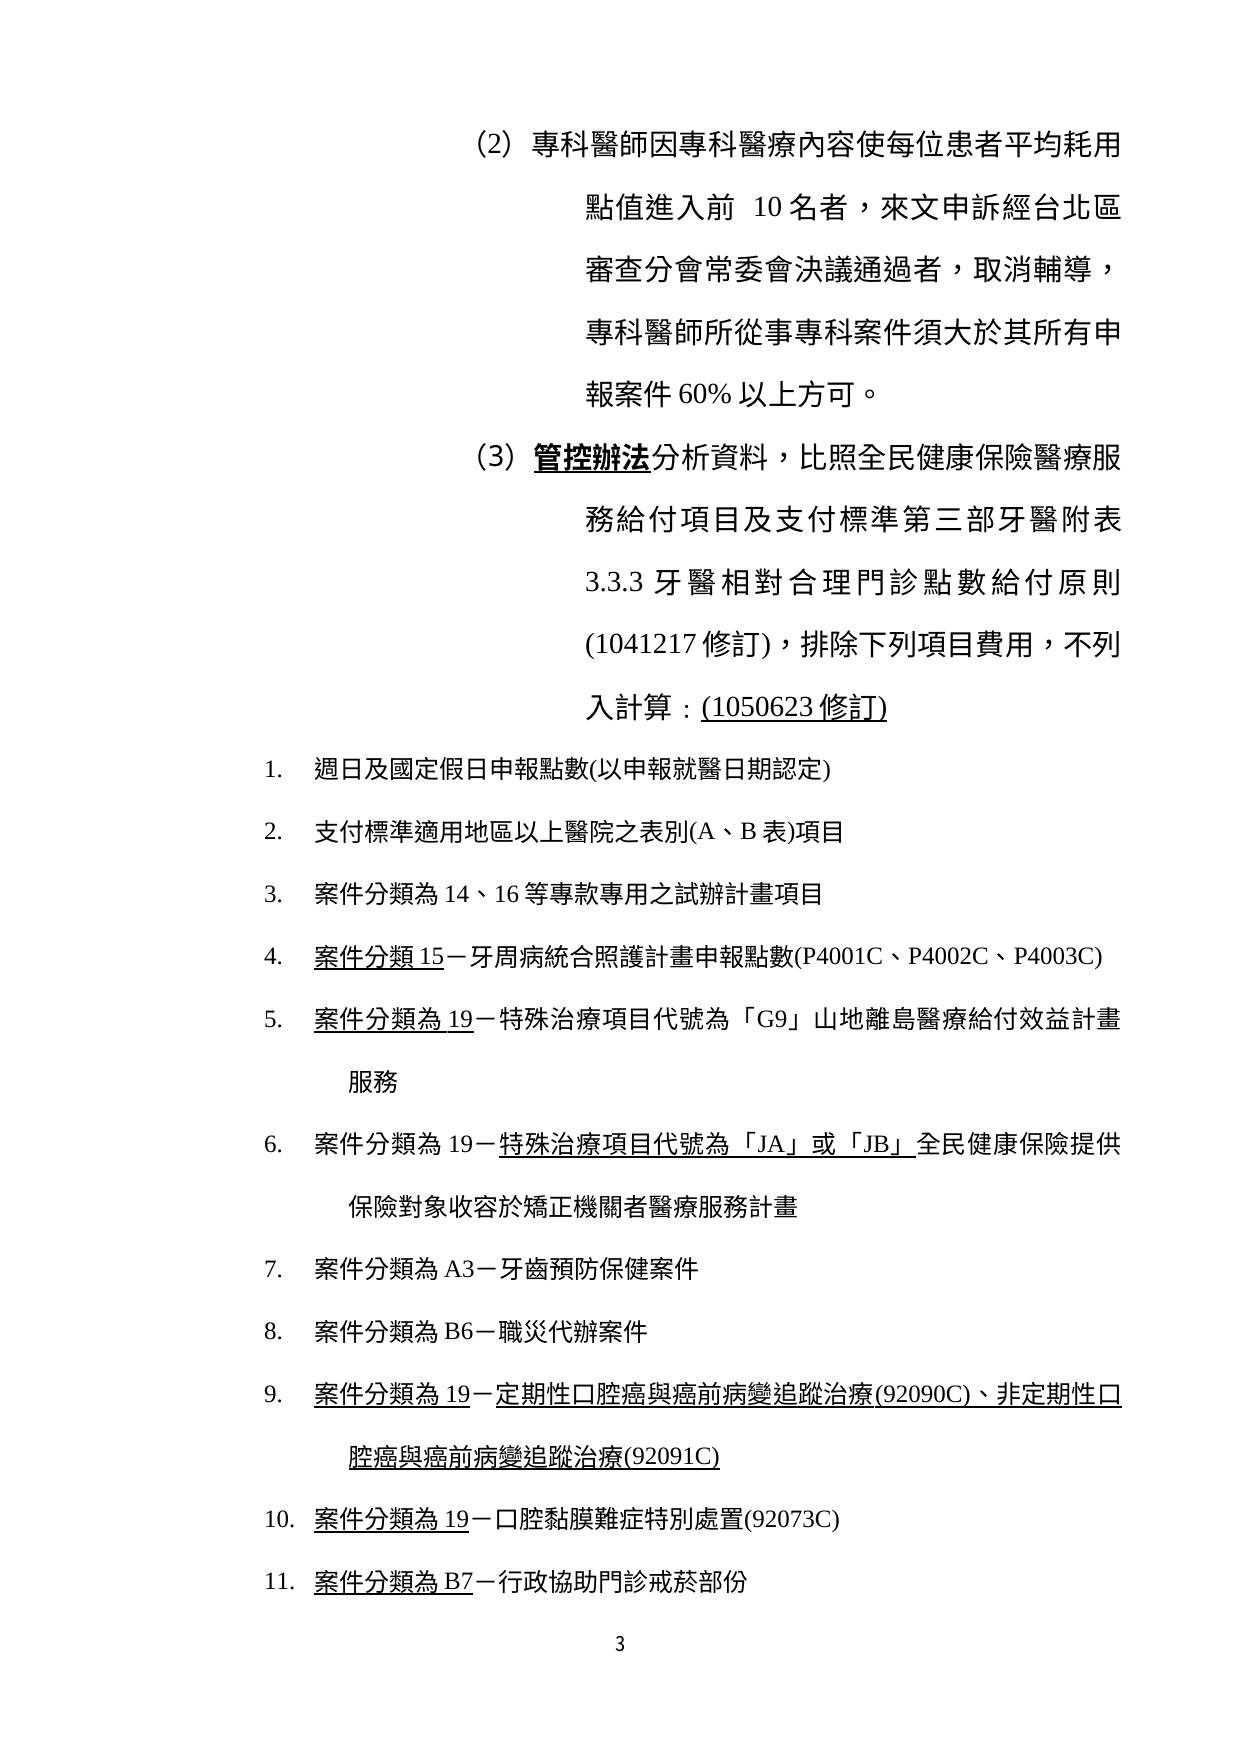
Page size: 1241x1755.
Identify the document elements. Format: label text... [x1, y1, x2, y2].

list 案件分類為19－特殊治療項目代號為「G9」山地離島醫療給付效益計畫服務 [264, 976, 1122, 1101]
list 案件分類15－牙周病統合照護計畫申報點數(P4001C、P4002C、P4003C) [264, 914, 1122, 976]
list 管控辦法分析資料，比照全民健康保險醫療服務給付項目及支付標準第三部牙醫附表3.3.3牙醫相對合理門診點數給付原則(1041217修訂)，排除下列項目費用，不列入計算﹕(1050623修訂) [458, 414, 1122, 726]
list 週日及國定假日申報點數(以申報就醫日期認定) [264, 726, 1122, 789]
list 案件分類為19－口腔黏膜難症特別處置(92073C) [264, 1476, 1122, 1539]
list 案件分類為B6－職災代辦案件 [264, 1289, 1122, 1351]
list 案件分類為B7－行政協助門診戒菸部份 [264, 1539, 1122, 1601]
list 案件分類為A3－牙齒預防保健案件 [264, 1226, 1122, 1289]
list 專科醫師因專科醫療內容使每位患者平均耗用點值進入前 10名者，來文申訴經台北區審查分會常委會決議通過者，取消輔導，專科醫師所從事專科案件須大於其所有申報案件60% 以上方可。 [458, 101, 1122, 414]
list 支付標準適用地區以上醫院之表別(A、B表)項目 [264, 789, 1122, 851]
list 案件分類為19－特殊治療項目代號為「JA」或「JB」全民健康保險提供保險對象收容於矯正機關者醫療服務計畫 [264, 1101, 1122, 1226]
list 案件分類為19－定期性口腔癌與癌前病變追蹤治療(92090C)、非定期性口腔癌與癌前病變追蹤治療(92091C) [264, 1351, 1122, 1476]
list 案件分類為14、16等專款專用之試辦計畫項目 [264, 851, 1122, 914]
